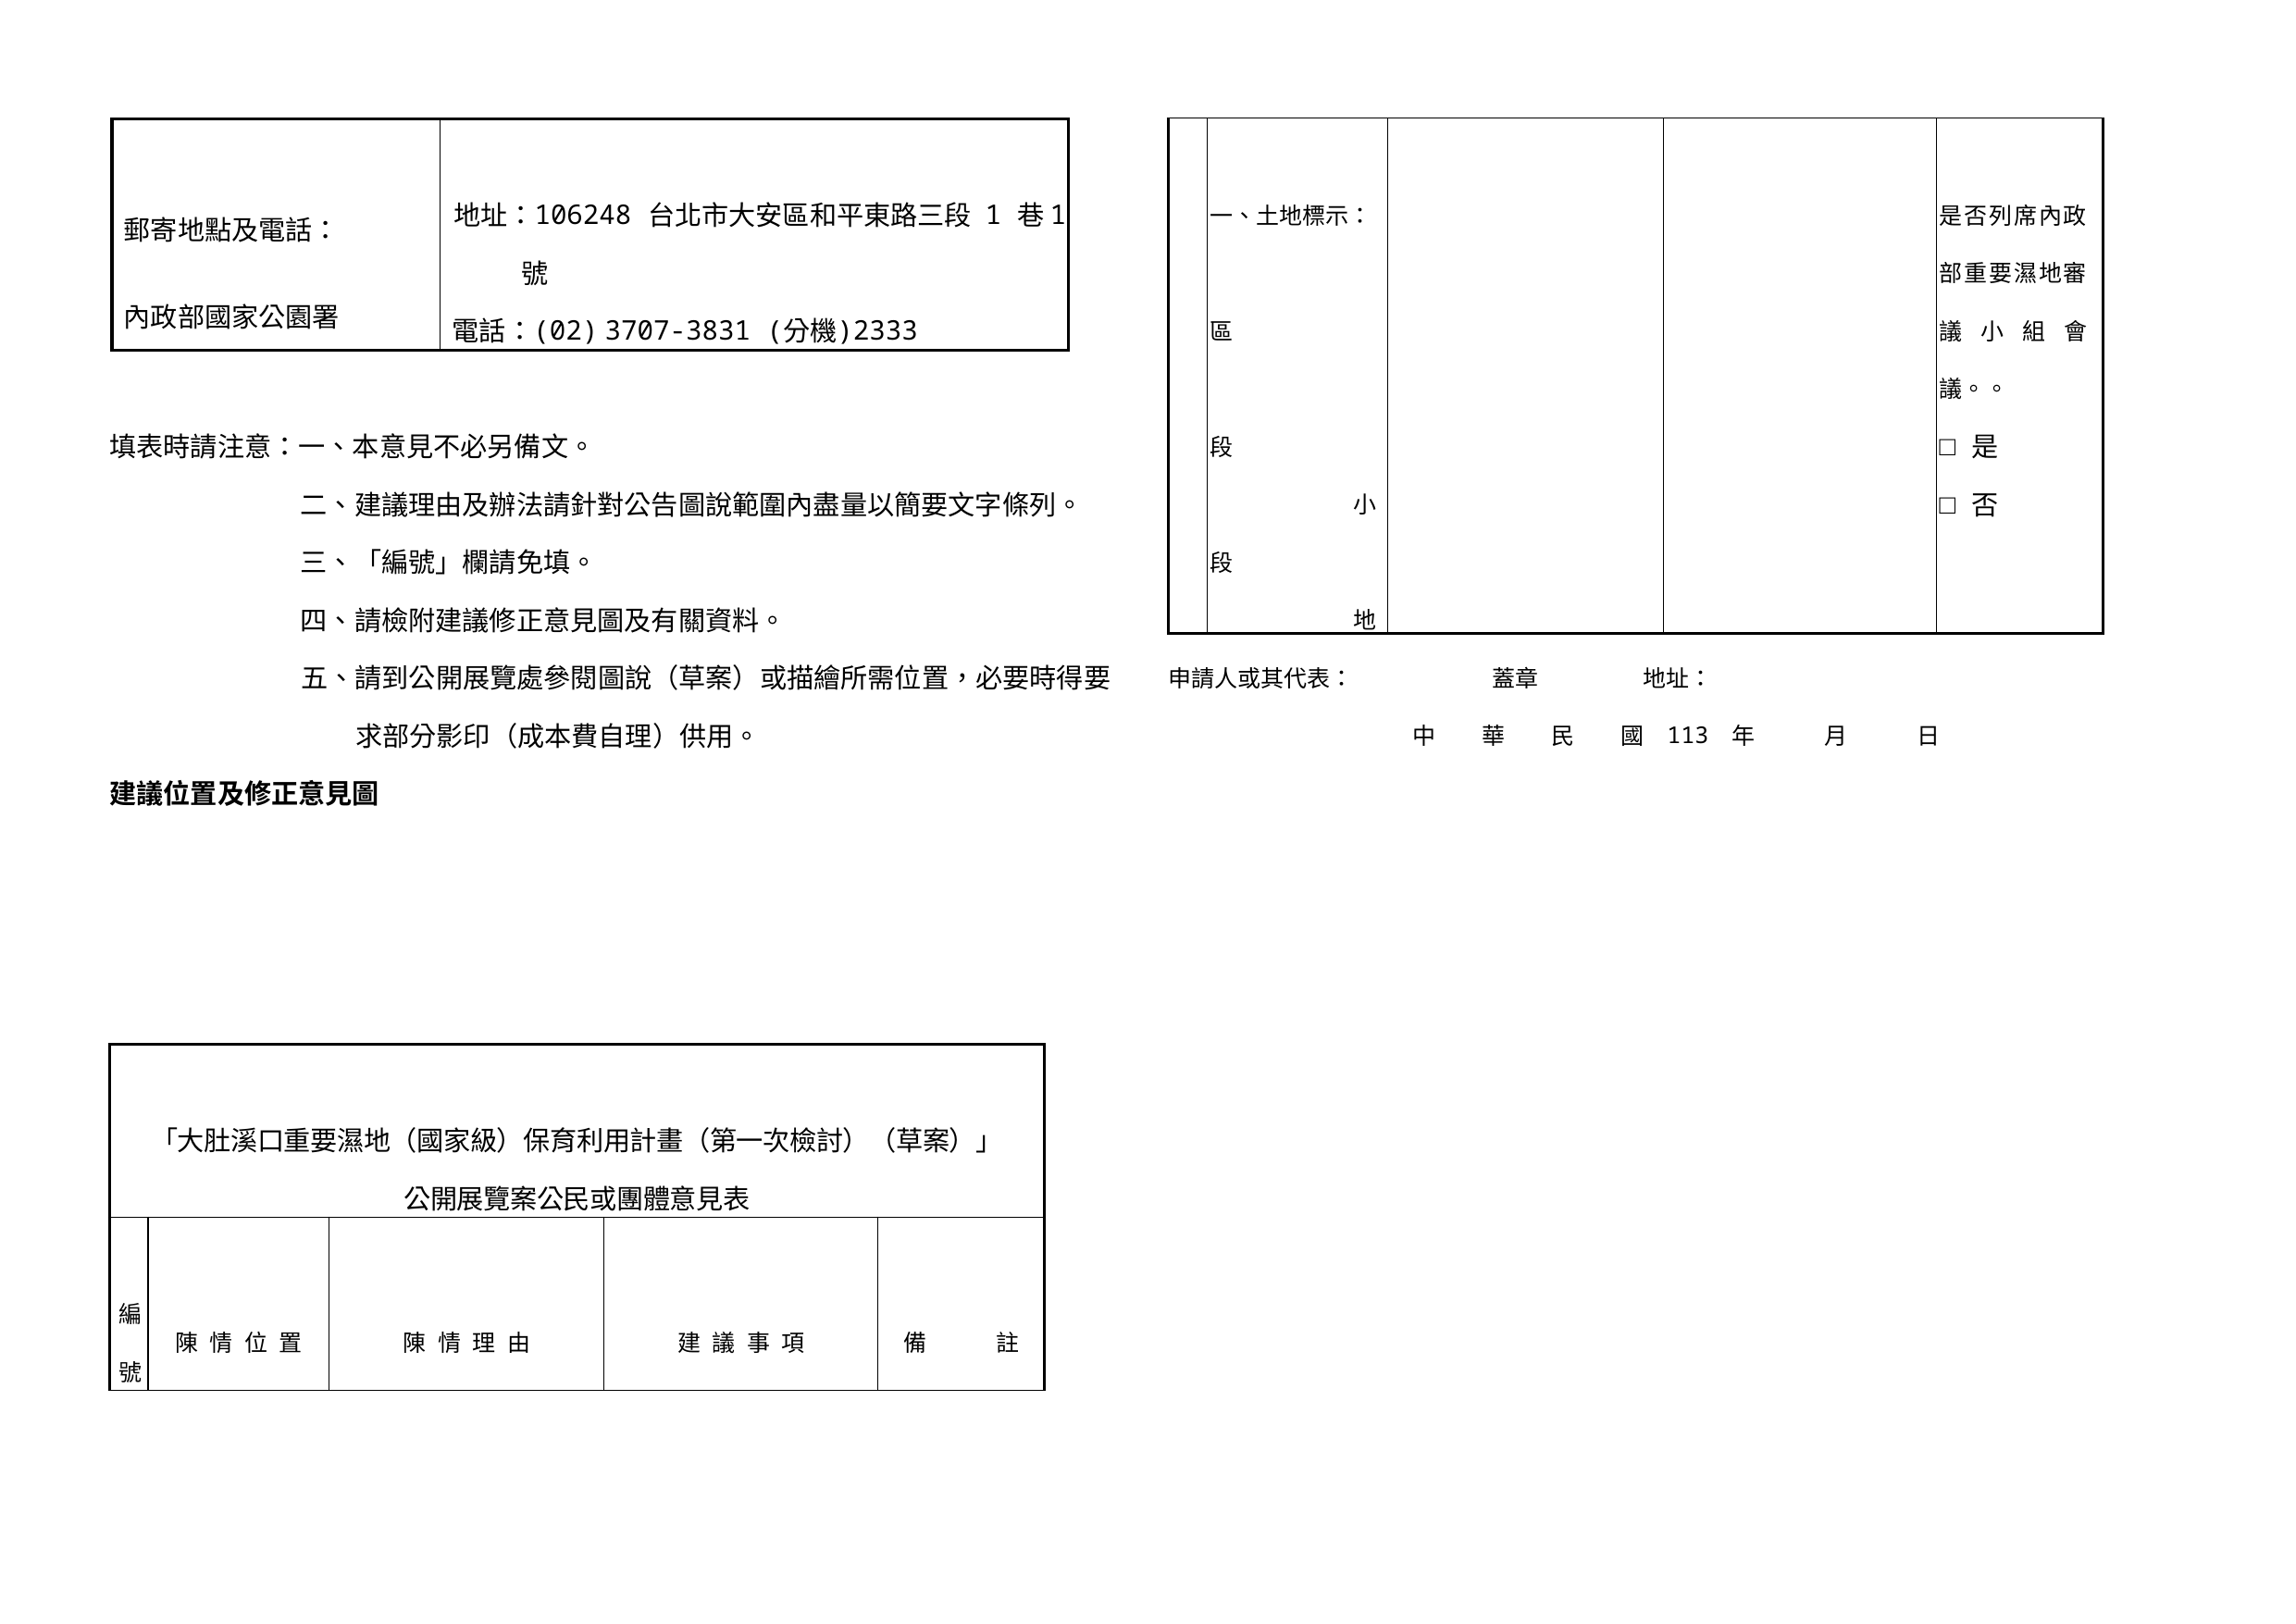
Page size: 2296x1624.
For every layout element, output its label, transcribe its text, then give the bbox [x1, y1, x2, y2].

table_cell 是否列席內政部重要濕地審議小組會議。。 □ 是 □ 否 [1937, 118, 2102, 632]
text 建議位置及修正意見圖 [109, 753, 1030, 812]
table_cell 備 註 [878, 1218, 1043, 1390]
text 中 華 民 國 113 年 月 日 [1168, 696, 2183, 753]
text 申請人或其代表： 蓋章 地址： [1168, 638, 2183, 696]
table_cell [1388, 118, 1663, 632]
table_header 地址：106248 台北市大安區和平東路三段 1 巷1號 電話：(02) 3707-3831 (分機)2333 [441, 120, 1067, 349]
table_cell 陳 情 位 置 [149, 1218, 329, 1390]
table_cell [1170, 118, 1207, 632]
table_header 郵寄地點及電話： 內政部國家公園署 [114, 120, 440, 349]
table_cell 編號 [111, 1218, 147, 1390]
text 填表時請注意：一、本意見不必另備文。 [109, 406, 1127, 465]
text 四、請檢附建議修正意見圖及有關資料。 [109, 580, 1127, 638]
table_cell 陳 情 理 由 [329, 1218, 603, 1390]
table_cell 建 議 事 項 [604, 1218, 877, 1390]
text 二、建議理由及辦法請針對公告圖說範圍內盡量以簡要文字條列。 [109, 465, 1127, 522]
text 三、「編號」欄請免填。 [109, 522, 1127, 580]
text 五、請到公開展覽處參閱圖說（草案）或描繪所需位置，必要時得要求部分影印（成本費自理）供用。 [301, 638, 1127, 753]
table_header 「大肚溪口重要濕地（國家級）保育利用計畫（第一次檢討）（草案）」 公開展覽案公民或團體意見表 [111, 1046, 1043, 1216]
table_cell [1664, 118, 1936, 632]
table_cell 一、土地標示： 區 段 小段 地號 二、門牌號： 區 路 段 街 弄 巷 號 三、陳情人電話： [1208, 118, 1387, 632]
